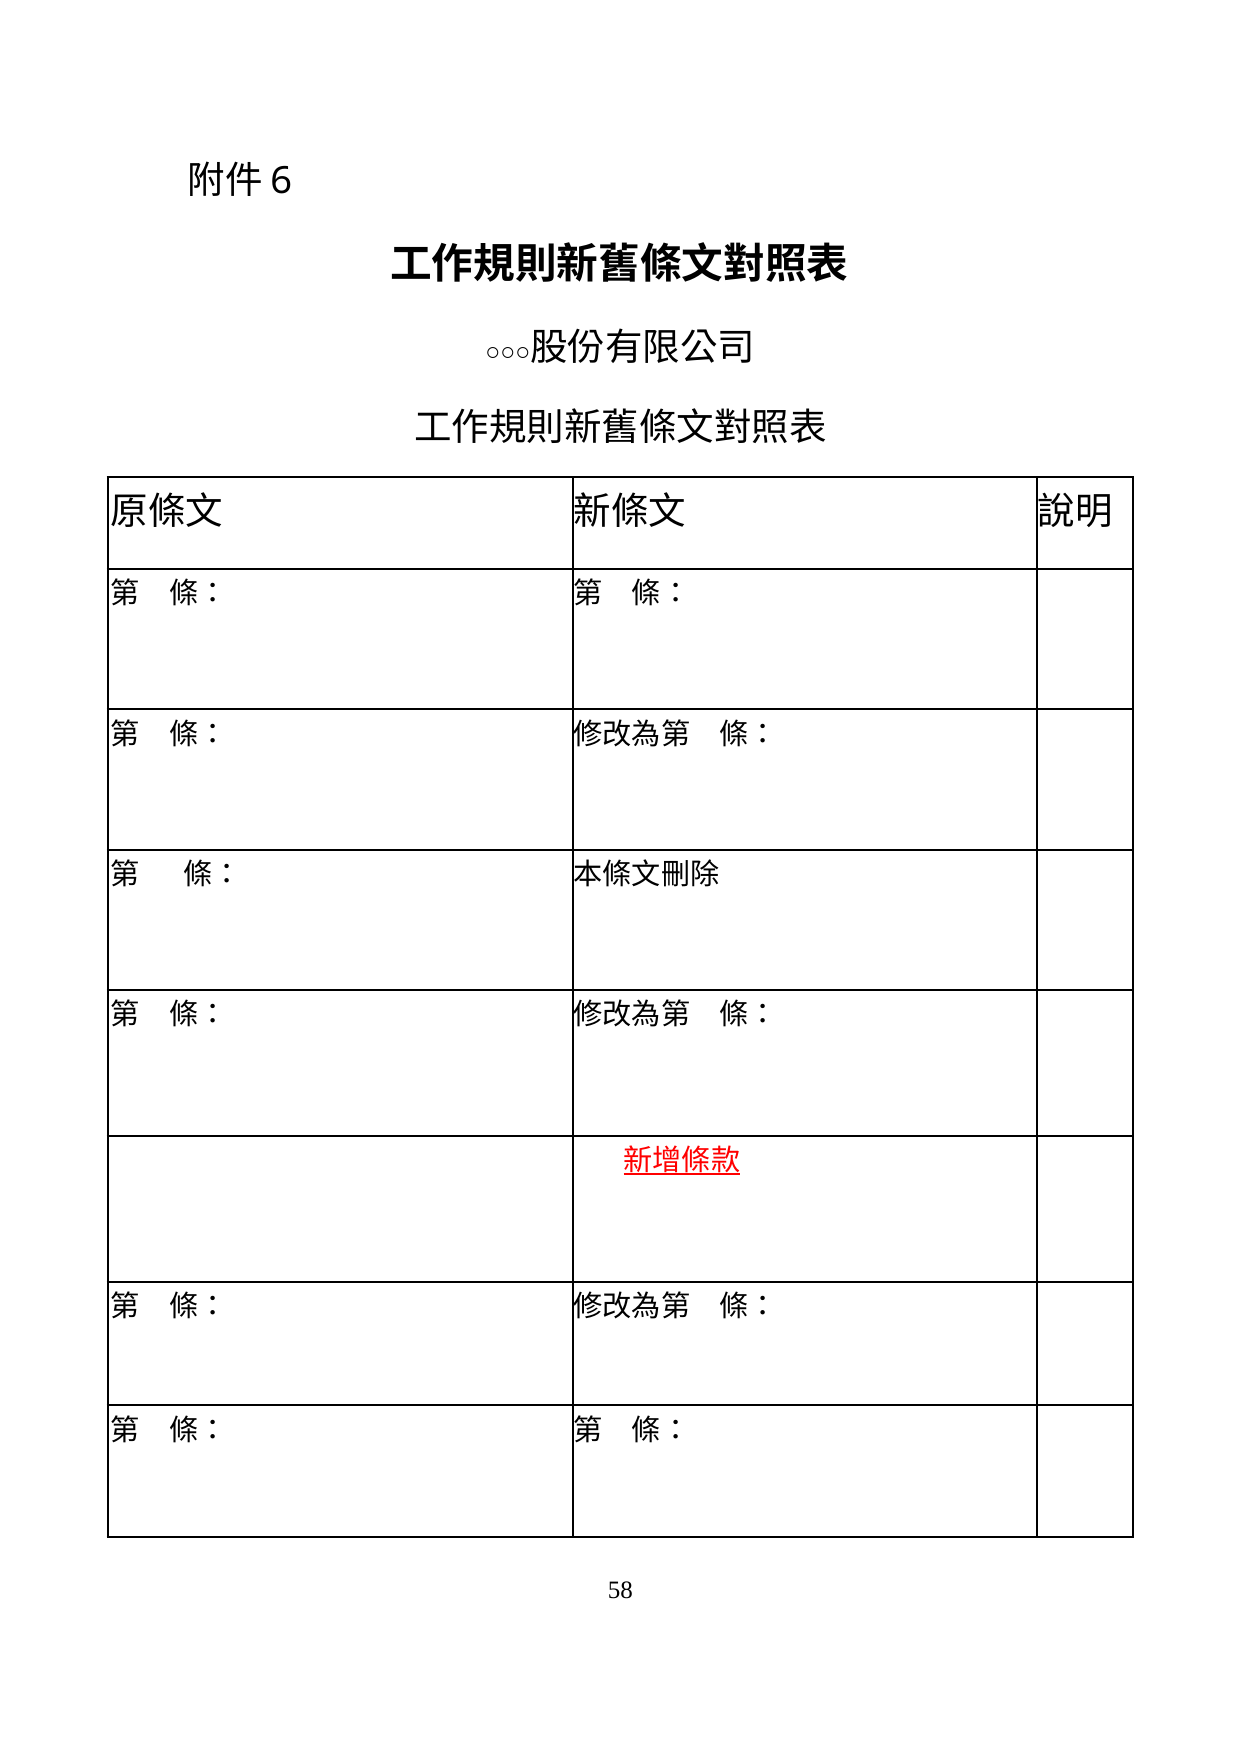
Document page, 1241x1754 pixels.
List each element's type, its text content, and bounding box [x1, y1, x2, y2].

table_cell 第 條： [109, 570, 572, 708]
table_cell [1038, 1137, 1132, 1281]
table_cell 修改為第 條： [574, 710, 1036, 848]
table_cell 本條文刪除 [574, 851, 1036, 989]
table_cell 第 條： [574, 570, 1036, 708]
text 附件6 [187, 150, 1051, 204]
table_cell 第 條： [109, 851, 572, 989]
table_cell 修改為第 條： [574, 991, 1036, 1135]
table_cell 第 條： [109, 991, 572, 1135]
table_cell 第 條： [109, 1283, 572, 1404]
table_header 新條文 [574, 478, 1036, 568]
table_cell 第 條： [109, 710, 572, 848]
table_cell [1038, 991, 1132, 1135]
table_cell [1038, 1283, 1132, 1404]
table_cell [1038, 570, 1132, 708]
table_cell 新增條款 [574, 1137, 1036, 1281]
table_cell [109, 1137, 572, 1281]
table_cell [1038, 851, 1132, 989]
text 工作規則新舊條文對照表 [187, 230, 1051, 290]
table_cell 修改為第 條： [574, 1283, 1036, 1404]
table_header 原條文 [109, 478, 572, 568]
table_cell [1038, 1406, 1132, 1536]
table_cell 第 條： [574, 1406, 1036, 1536]
text 工作規則新舊條文對照表 [187, 396, 1053, 451]
table_cell [1038, 710, 1132, 848]
table_header 說明 [1038, 478, 1132, 568]
text ○○○股份有限公司 [187, 317, 1053, 371]
table_cell 第 條： [109, 1406, 572, 1536]
